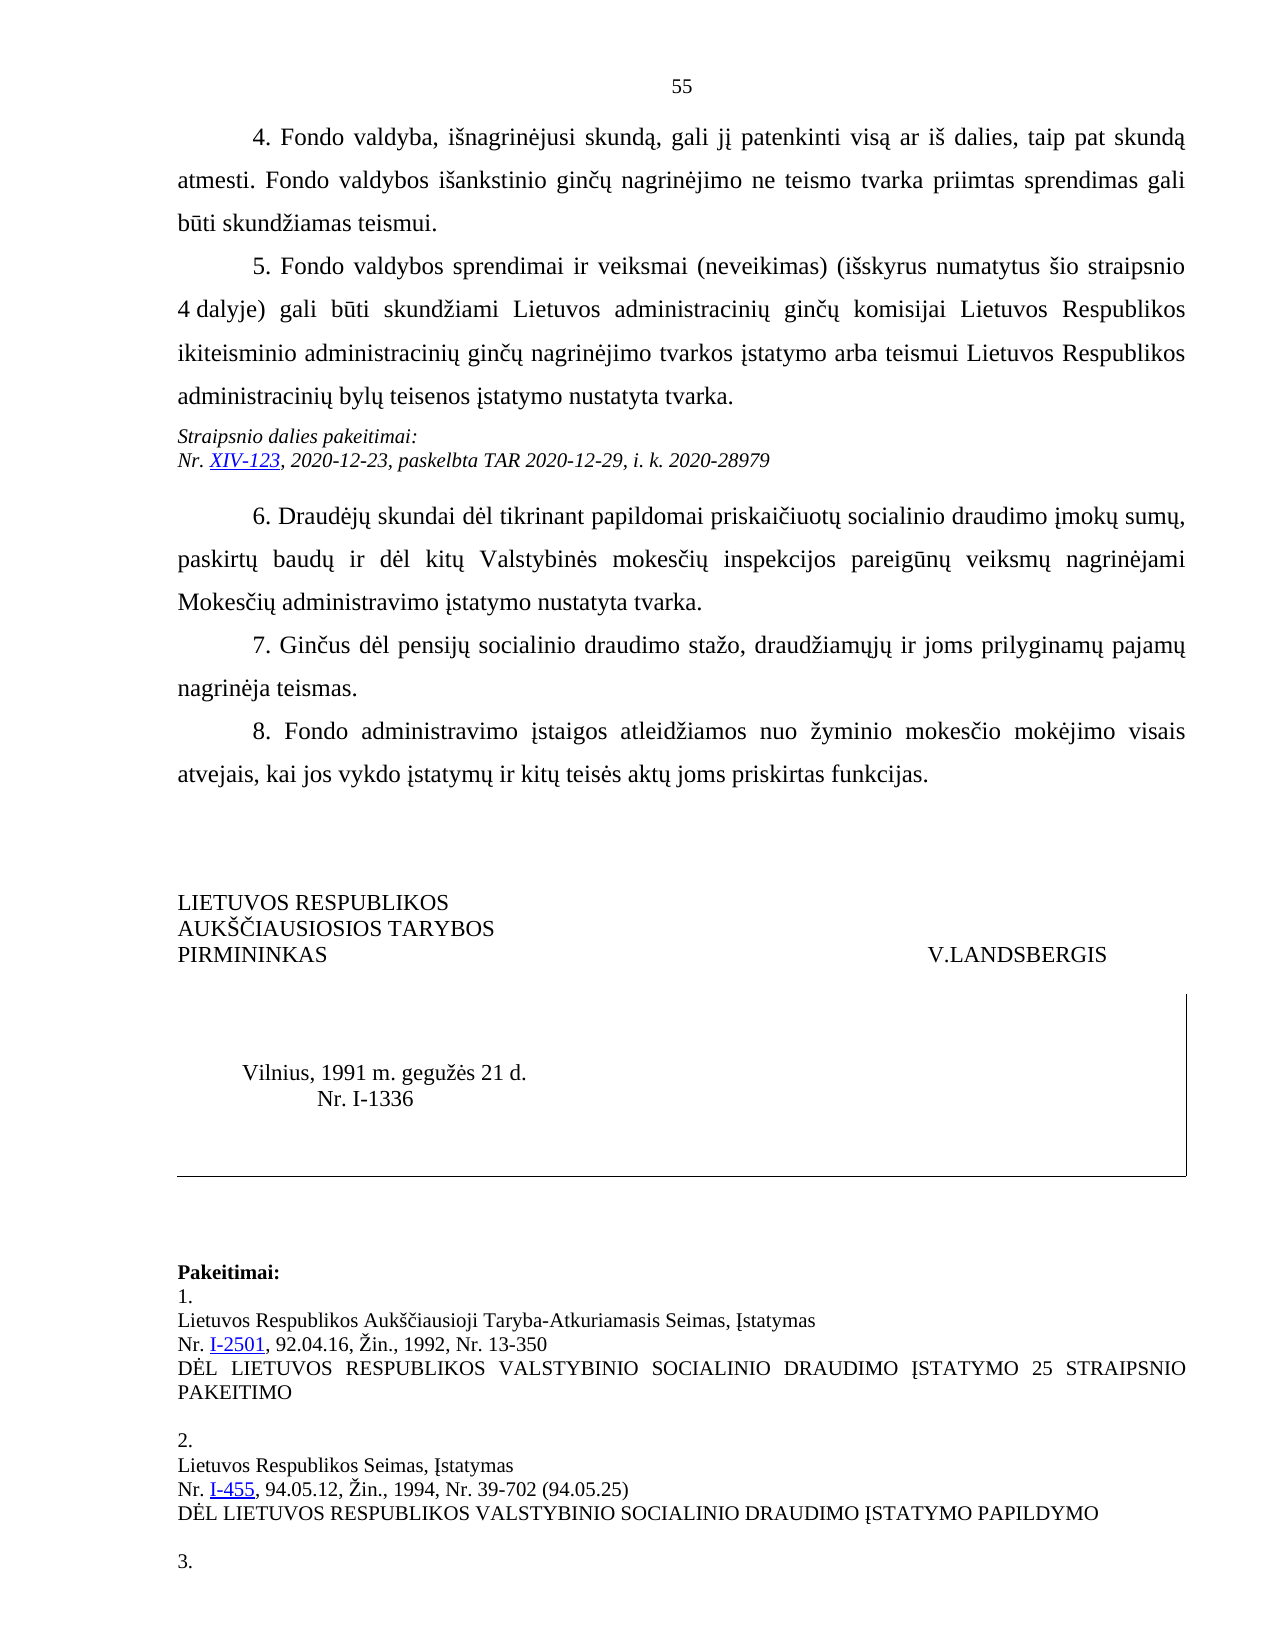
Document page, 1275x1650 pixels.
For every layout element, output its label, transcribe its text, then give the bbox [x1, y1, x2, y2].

text 1. [177, 1284, 1187, 1308]
text PIRMININKAS V.LANDSBERGIS [177, 942, 1187, 968]
text Nr. I-1336 [177, 1085, 1186, 1176]
text Nr. I-2501, 92.04.16, Žin., 1992, Nr. 13-350 [177, 1332, 1187, 1356]
text 3. [177, 1549, 1187, 1573]
text 5. Fondo valdybos sprendimai ir veiksmai (neveikimas) (išskyrus numatytus šio straipsnio 4 dalyje) gali būti skundžiami Lietuvos administracinių ginčų komisijai Lietuvos Respublikos ikiteisminio administracinių ginčų nagrinėjimo tvarkos įstatymo arba teismui Lietuvos Respublikos administracinių bylų teisenos įstatymo nustatyta tvarka. [177, 251, 1186, 409]
text Vilnius, 1991 m. gegužės 21 d. [177, 994, 1186, 1085]
text Straipsnio dalies pakeitimai: [177, 424, 1186, 448]
text Pakeitimai: [177, 1260, 1187, 1284]
text DĖL LIETUVOS RESPUBLIKOS VALSTYBINIO SOCIALINIO DRAUDIMO ĮSTATYMO 25 STRAIPSNIO PAKEITIMO [177, 1356, 1187, 1404]
text 7. Ginčus dėl pensijų socialinio draudimo stažo, draudžiamųjų ir joms prilyginamų pajamų nagrinėja teismas. [177, 630, 1186, 702]
text Lietuvos Respublikos Aukščiausioji Taryba-Atkuriamasis Seimas, Įstatymas [177, 1308, 1187, 1332]
text AUKŠČIAUSIOSIOS TARYBOS [177, 915, 1187, 942]
text Nr. I-455, 94.05.12, Žin., 1994, Nr. 39-702 (94.05.25) [177, 1477, 1187, 1501]
text Nr. XIV-123, 2020-12-23, paskelbta TAR 2020-12-29, i. k. 2020-28979 [177, 448, 1186, 472]
subtitle DĖL LIETUVOS RESPUBLIKOS VALSTYBINIO SOCIALINIO DRAUDIMO ĮSTATYMO PAPILDYMO [177, 1501, 1187, 1525]
text 6. Draudėjų skundai dėl tikrinant papildomai priskaičiuotų socialinio draudimo įmokų sumų, paskirtų baudų ir dėl kitų Valstybinės mokesčių inspekcijos pareigūnų veiksmų nagrinėjami Mokesčių administravimo įstatymo nustatyta tvarka. [177, 501, 1186, 616]
text Lietuvos Respublikos Seimas, Įstatymas [177, 1452, 1187, 1477]
text 4. Fondo valdyba, išnagrinėjusi skundą, gali jį patenkinti visą ar iš dalies, taip pat skundą atmesti. Fondo valdybos išankstinio ginčų nagrinėjimo ne teismo tvarka priimtas sprendimas gali būti skundžiamas teismui. [177, 122, 1186, 237]
text 2. [177, 1428, 1187, 1452]
text LIETUVOS RESPUBLIKOS [177, 889, 1187, 915]
text 8. Fondo administravimo įstaigos atleidžiamos nuo žyminio mokesčio mokėjimo visais atvejais, kai jos vykdo įstatymų ir kitų teisės aktų joms priskirtas funkcijas. [177, 716, 1186, 788]
